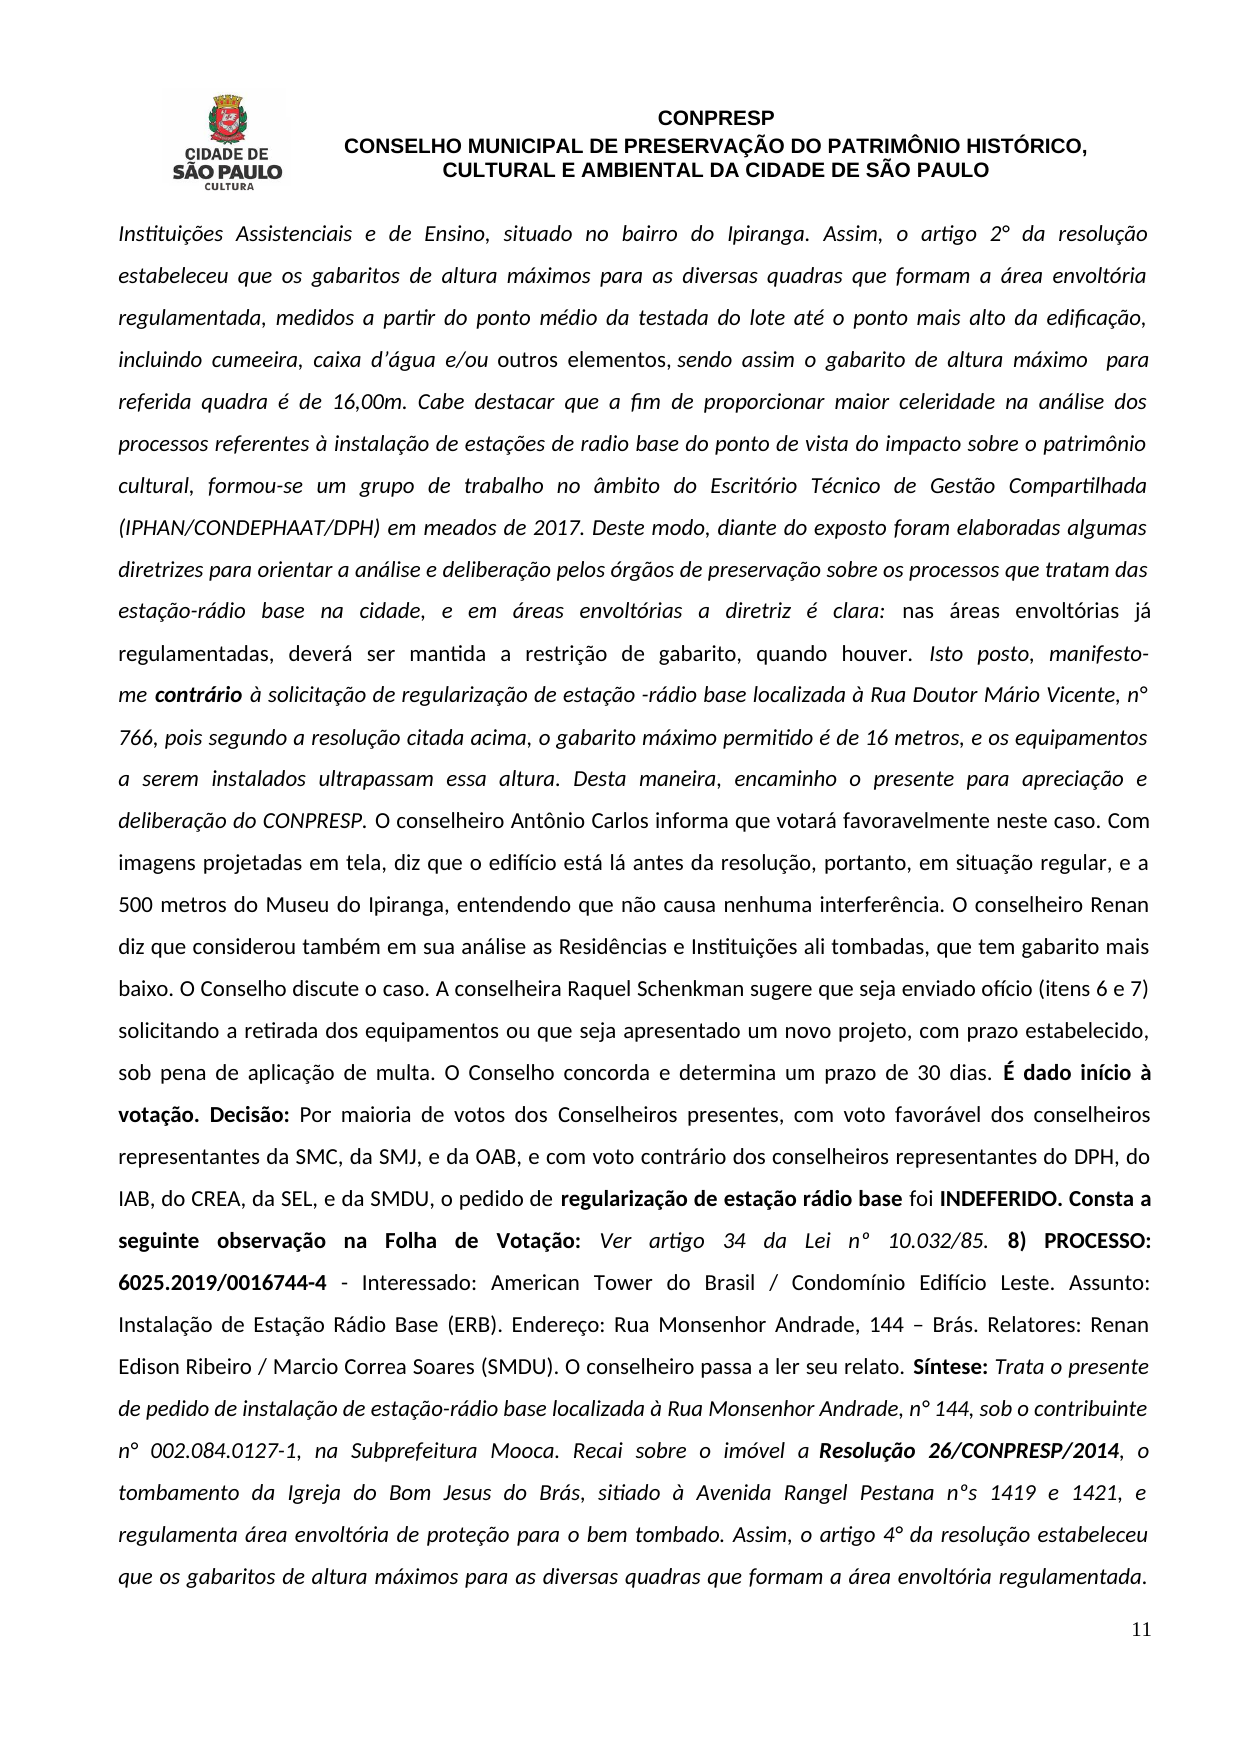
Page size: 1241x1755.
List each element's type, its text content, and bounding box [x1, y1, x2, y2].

text Instituições Assistenciais e de Ensino, situado no bairro do Ipiranga. Assim, o artigo 2° da resolução estabeleceu que os gabaritos de altura máximos para as diversas quadras que formam a área envoltória regulamentada, medidos a partir do ponto médio da testada do lote até o ponto mais alto da edificação, incluindo cumeeira, caixa d’água e/ou outros elementos, sendo assim o gabarito de altura máximo para referida quadra é de 16,00m. Cabe destacar que a fim de proporcionar maior celeridade na análise dos processos referentes à instalação de estações de radio base do ponto de vista do impacto sobre o patrimônio cultural, formou-se um grupo de trabalho no âmbito do Escritório Técnico de Gestão Compartilhada (IPHAN/CONDEPHAAT/DPH) em meados de 2017. Deste modo, diante do exposto foram elaboradas algumas diretrizes para orientar a análise e deliberação pelos órgãos de preservação sobre os processos que tratam das estação-rádio base na cidade, e em áreas envoltórias a diretriz é clara: nas áreas envoltórias já regulamentadas, deverá ser mantida a restrição de gabarito, quando houver. Isto posto, manifesto-me contrário à solicitação de regularização de estação -rádio base localizada à Rua Doutor Mário Vicente, n° 766, pois segundo a resolução citada acima, o gabarito máximo permitido é de 16 metros, e os equipamentos a serem instalados ultrapassam essa altura. Desta maneira, encaminho o presente para apreciação e deliberação do CONPRESP. O conselheiro Antônio Carlos informa que votará favoravelmente neste caso. Com imagens projetadas em tela, diz que o edifício está lá antes da resolução, portanto, em situação regular, e a 500 metros do Museu do Ipiranga, entendendo que não causa nenhuma interferência. O conselheiro Renan diz que considerou também em sua análise as Residências e Instituições ali tombadas, que tem gabarito mais baixo. O Conselho discute o caso. A conselheira Raquel Schenkman sugere que seja enviado ofício (itens 6 e 7) solicitando a retirada dos equipamentos ou que seja apresentado um novo projeto, com prazo estabelecido, sob pena de aplicação de multa. O Conselho concorda e determina um prazo de 30 dias. É dado início à votação. Decisão: Por maioria de votos dos Conselheiros presentes, com voto favorável dos conselheiros representantes da SMC, da SMJ, e da OAB, e com voto contrário dos conselheiros representantes do DPH, do IAB, do CREA, da SEL, e da SMDU, o pedido de regularização de estação rádio base foi INDEFERIDO. Consta a seguinte observação na Folha de Votação: Ver artigo 34 da Lei nº 10.032/85. 8) PROCESSO: 6025.2019/0016744-4 - Interessado: American Tower do Brasil / Condomínio Edifício Leste. Assunto: Instalação de Estação Rádio Base (ERB). Endereço: Rua Monsenhor Andrade, 144 – Brás. Relatores: Renan Edison Ribeiro / Marcio Correa Soares (SMDU). O conselheiro passa a ler seu relato. Síntese: Trata o presente de pedido de instalação de estação-rádio base localizada à Rua Monsenhor Andrade, n° 144, sob o contribuinte n° 002.084.0127-1, na Subprefeitura Mooca. Recai sobre o imóvel a Resolução 26/CONPRESP/2014, o tombamento da Igreja do Bom Jesus do Brás, sitiado à Avenida Rangel Pestana nºs 1419 e 1421, e regulamenta área envoltória de proteção para o bem tombado. Assim, o artigo 4° da resolução estabeleceu que os gabaritos de altura máximos para as diversas quadras que formam a área envoltória regulamentada. [118, 219, 1152, 1590]
